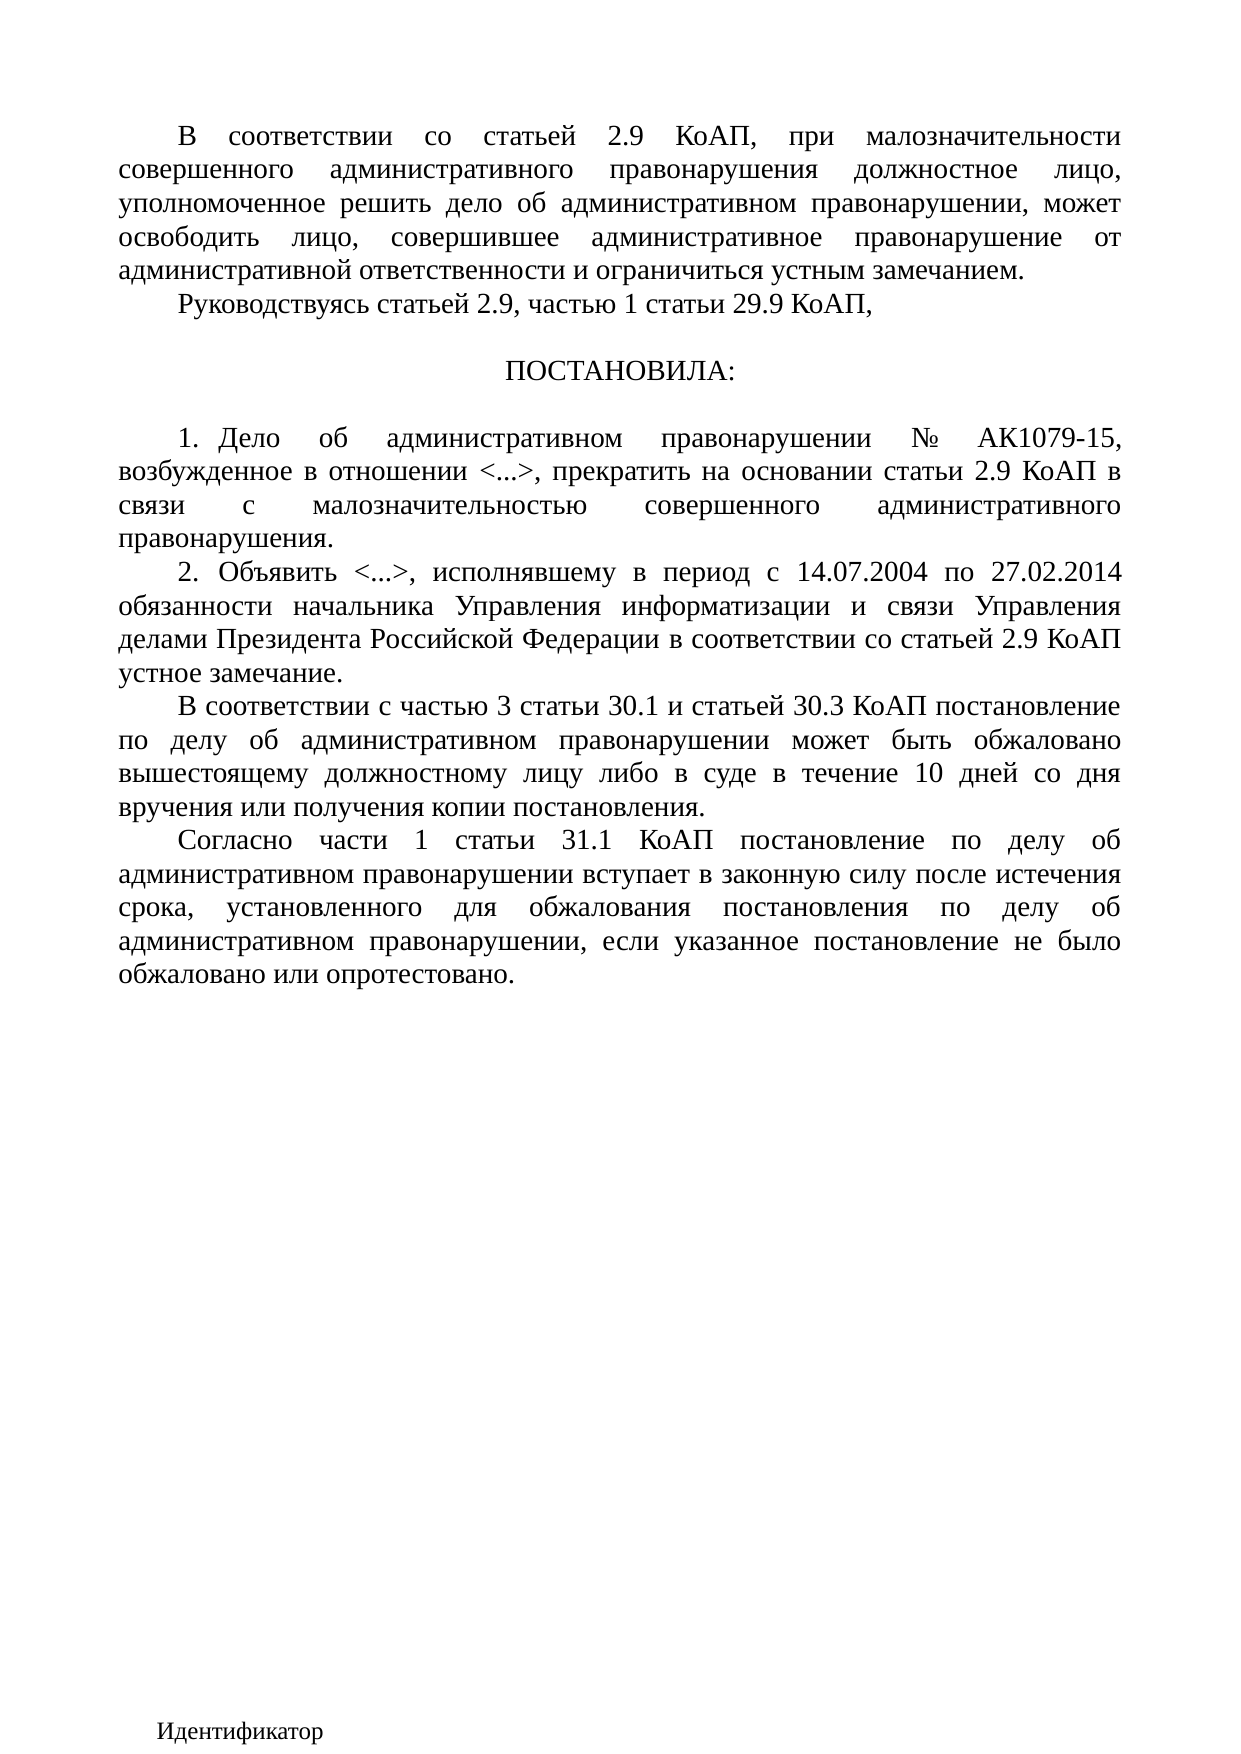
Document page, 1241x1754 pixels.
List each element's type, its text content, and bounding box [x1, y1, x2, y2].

list Объявить <...>, исполнявшему в период с 14.07.2004 по 27.02.2014 обязанности начальника Управления информатизации и связи Управления делами Президента Российской Федерации в соответствии со статьей 2.9 КоАП устное замечание. [118, 554, 1122, 688]
list Дело об административном правонарушении № АК1079-15, возбужденное в отношении <...>, прекратить на основании статьи 2.9 КоАП в связи с малозначительностью совершенного административного правонарушения. [118, 420, 1122, 554]
text ПОСТАНОВИЛА: [118, 353, 1122, 386]
text Согласно части 1 статьи 31.1 КоАП постановление по делу об административном правонарушении вступает в законную силу после истечения срока, установленного для обжалования постановления по делу об административном правонарушении, если указанное постановление не было обжаловано или опротестовано. [118, 822, 1122, 990]
text В соответствии с частью 3 статьи 30.1 и статьей 30.3 КоАП постановление по делу об административном правонарушении может быть обжаловано вышестоящему должностному лицу либо в суде в течение 10 дней со дня вручения или получения копии постановления. [118, 688, 1122, 822]
text В соответствии со статьей 2.9 КоАП, при малозначительности совершенного административного правонарушения должностное лицо, уполномоченное решить дело об административном правонарушении, может освободить лицо, совершившее административное правонарушение от административной ответственности и ограничиться устным замечанием. [118, 118, 1122, 286]
text Руководствуясь статьей 2.9, частью 1 статьи 29.9 КоАП, [118, 286, 1122, 319]
